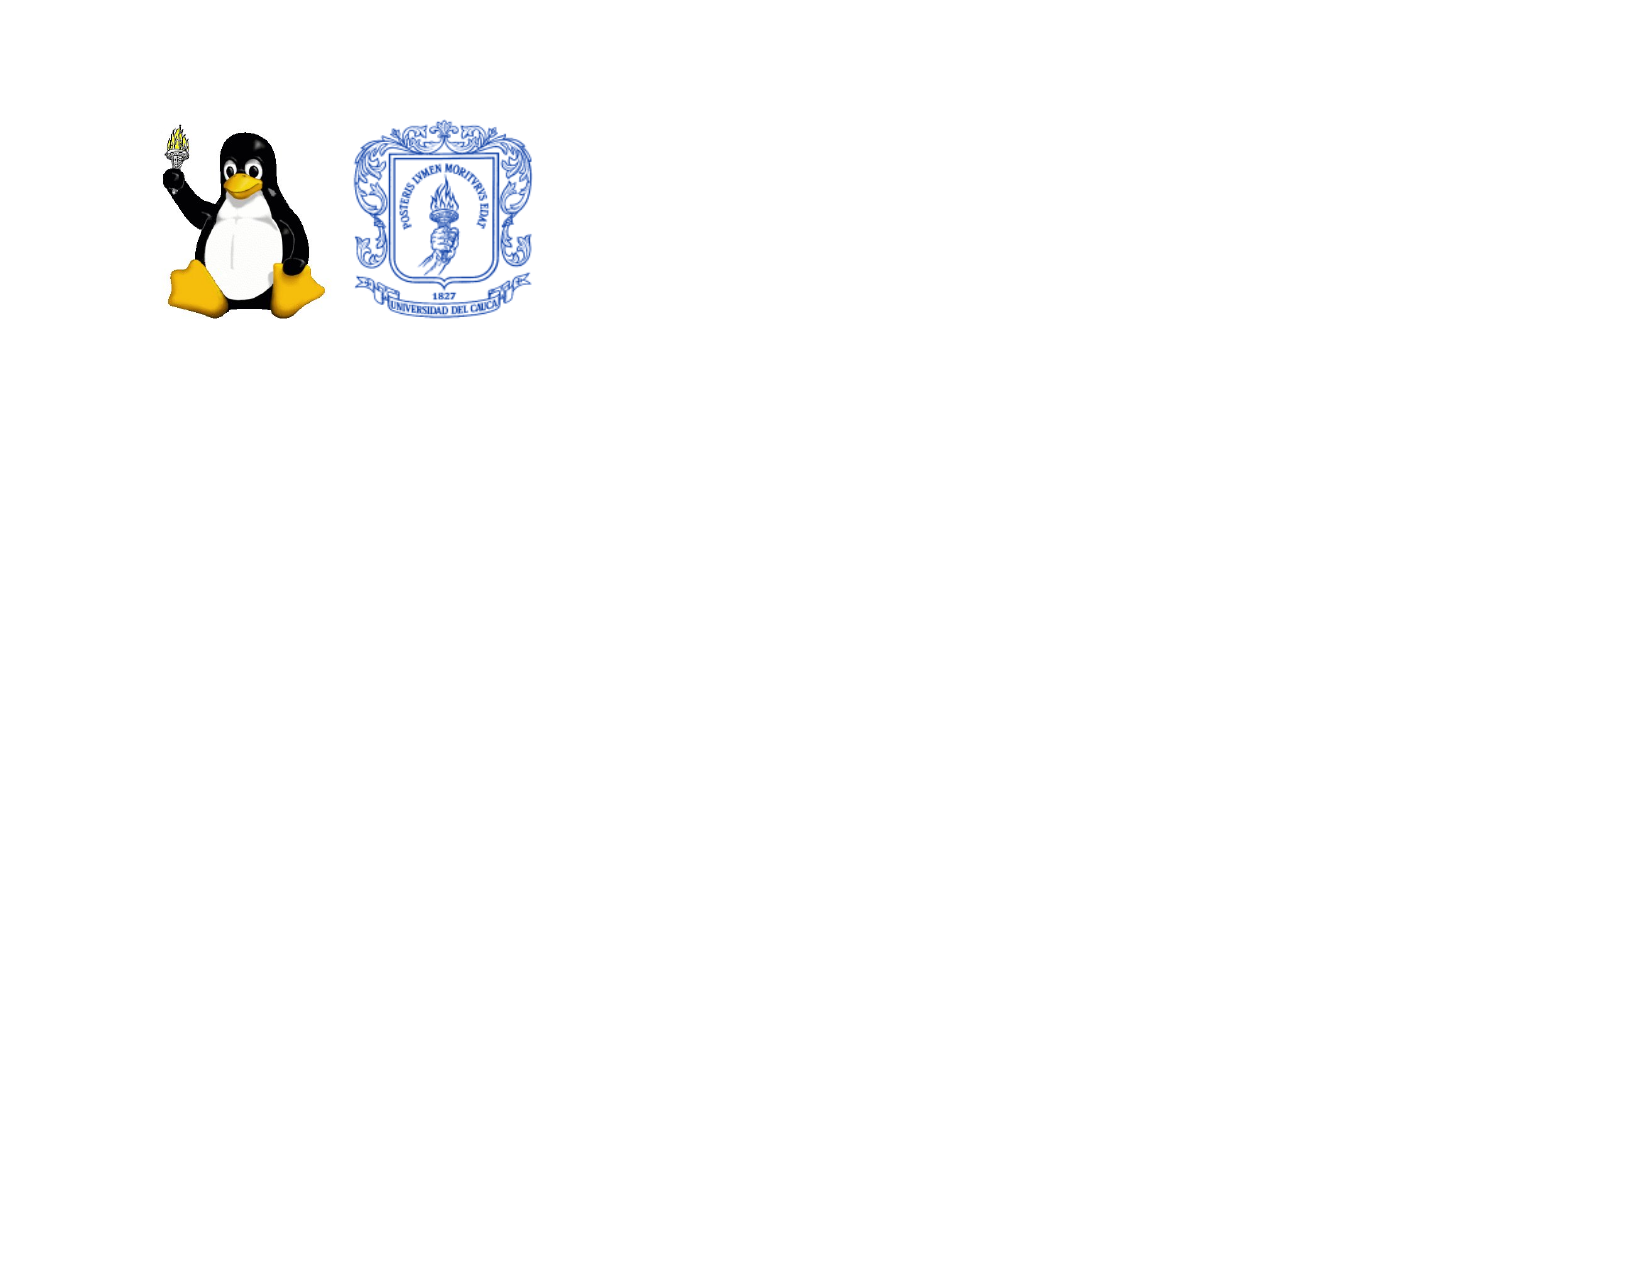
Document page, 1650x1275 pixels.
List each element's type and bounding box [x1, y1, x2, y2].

picture [350, 118, 537, 325]
picture [151, 118, 332, 325]
